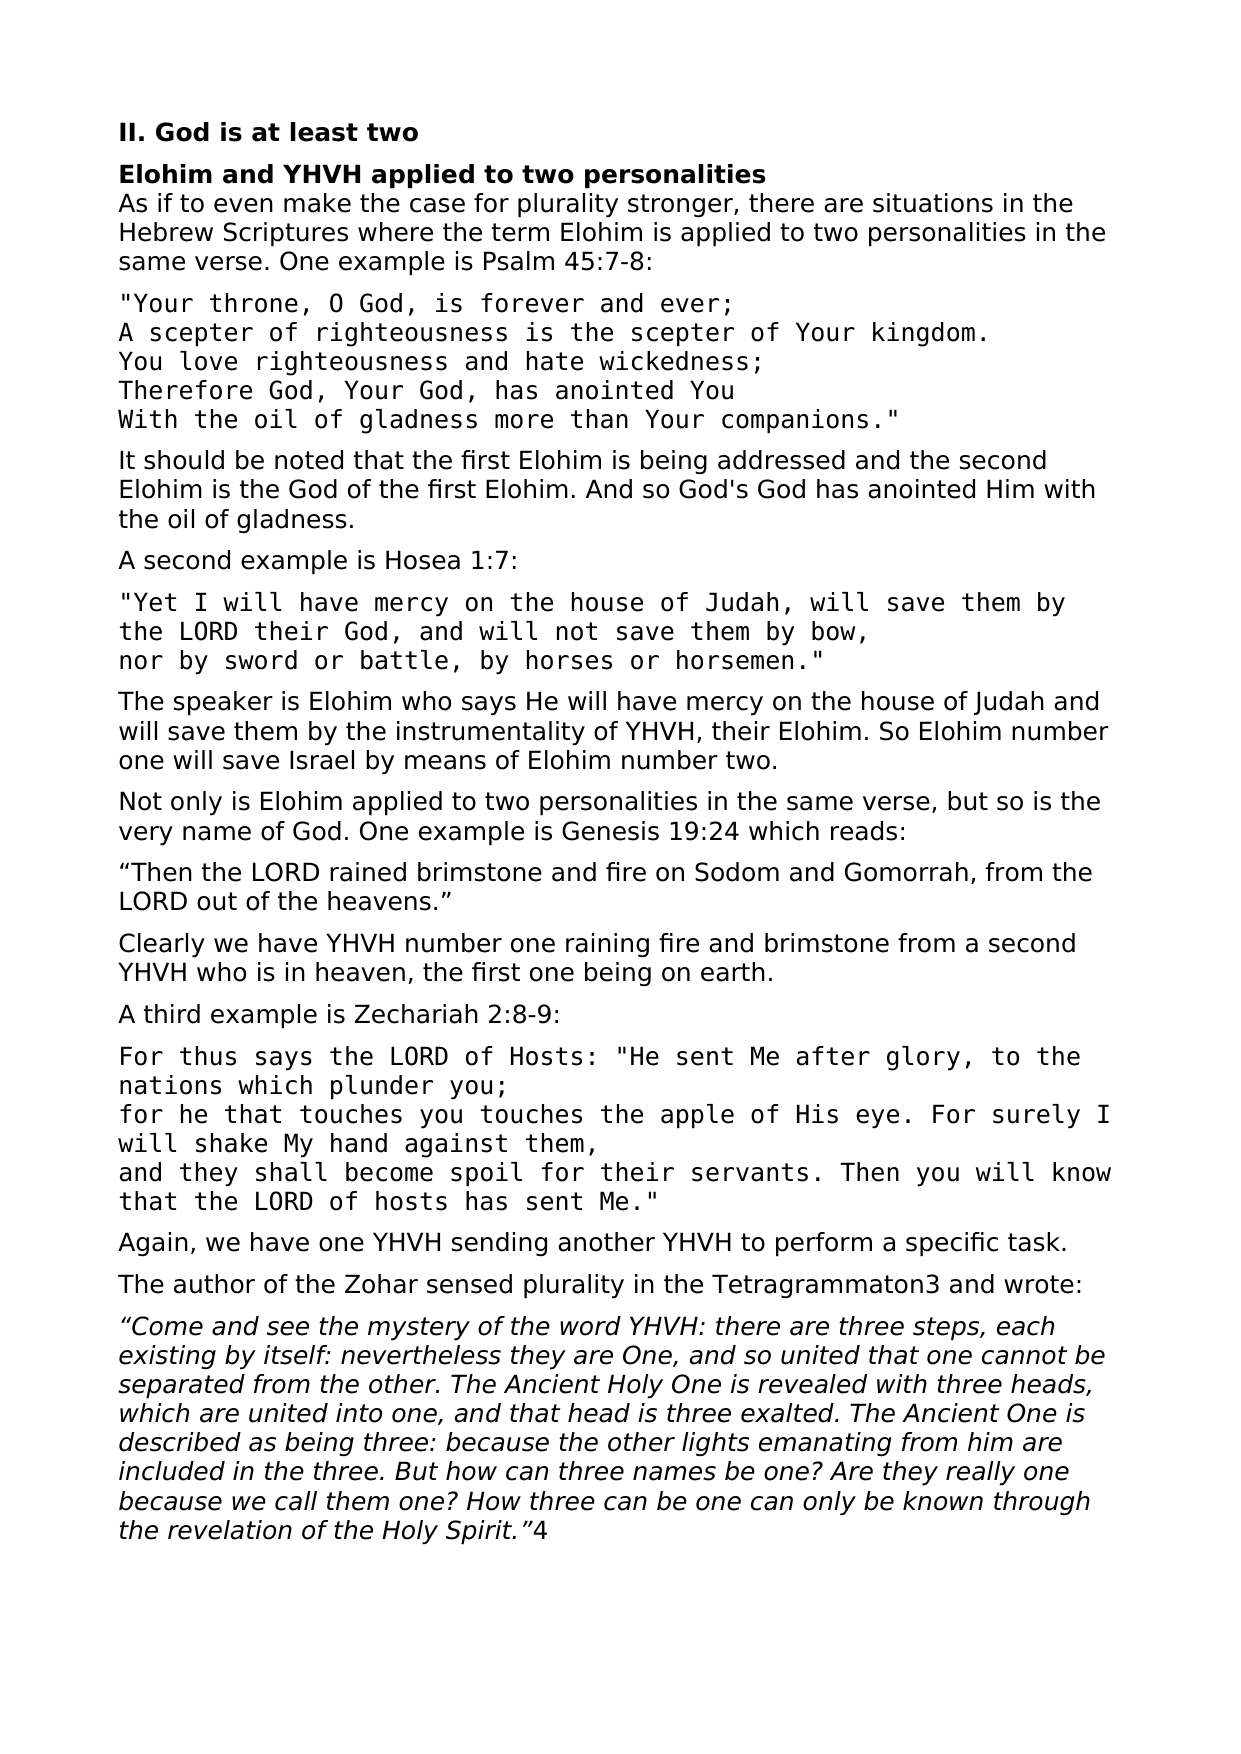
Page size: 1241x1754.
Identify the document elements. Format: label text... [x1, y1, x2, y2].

text A second example is Hosea 1:7: [118, 547, 1122, 576]
text “Then the LORD rained brimstone and fire on Sodom and Gomorrah, from the LORD out of the heavens.” [118, 858, 1122, 917]
text Again, we have one YHVH sending another YHVH to perform a specific task. [118, 1228, 1122, 1258]
subtitle II. God is at least two [118, 118, 1122, 147]
text The speaker is Elohim who says He will have mercy on the house of Judah and will save them by the instrumentality of YHVH, their Elohim. So Elohim number one will save Israel by means of Elohim number two. [118, 687, 1122, 775]
text A third example is Zechariah 2:8-9: [118, 1000, 1122, 1029]
text For thus says the LORD of Hosts: "He sent Me after glory, to the nations which plunder you; for he that touches you touches the apple of His eye. For surely I will shake My hand against them, and they shall become spoil for their servants. Then you will know that the LORD of hosts has sent Me." [118, 1042, 1122, 1217]
text “Come and see the mystery of the word YHVH: there are three steps, each existing by itself: nevertheless they are One, and so united that one cannot be separated from the other. The Ancient Holy One is revealed with three heads, which are united into one, and that head is three exalted. The Ancient One is described as being three: because the other lights emanating from him are included in the three. But how can three names be one? Are they really one because we call them one? How three can be one can only be known through the revelation of the Holy Spirit.”4 [118, 1312, 1122, 1545]
text It should be noted that the first Elohim is being addressed and the second Elohim is the God of the first Elohim. And so God's God has anointed Him with the oil of gladness. [118, 447, 1122, 534]
text Not only is Elohim applied to two personalities in the same verse, but so is the very name of God. One example is Genesis 19:24 which reads: [118, 787, 1122, 846]
text "Yet I will have mercy on the house of Judah, will save them by the LORD their God, and will not save them by bow, nor by sword or battle, by horses or horsemen." [118, 588, 1122, 676]
text The author of the Zohar sensed plurality in the Tetragrammaton3 and wrote: [118, 1270, 1122, 1299]
text Clearly we have YHVH number one raining fire and brimstone from a second YHVH who is in heaven, the first one being on earth. [118, 929, 1122, 987]
text "Your throne, O God, is forever and ever; A scepter of righteousness is the scepter of Your kingdom. You love righteousness and hate wickedness; Therefore God, Your God, has anointed You With the oil of gladness more than Your companions." [118, 289, 1122, 435]
text Elohim and YHVH applied to two personalities As if to even make the case for plurality stronger, there are situations in the Hebrew Scriptures where the term Elohim is applied to two personalities in the same verse. One example is Psalm 45:7-8: [118, 160, 1122, 276]
